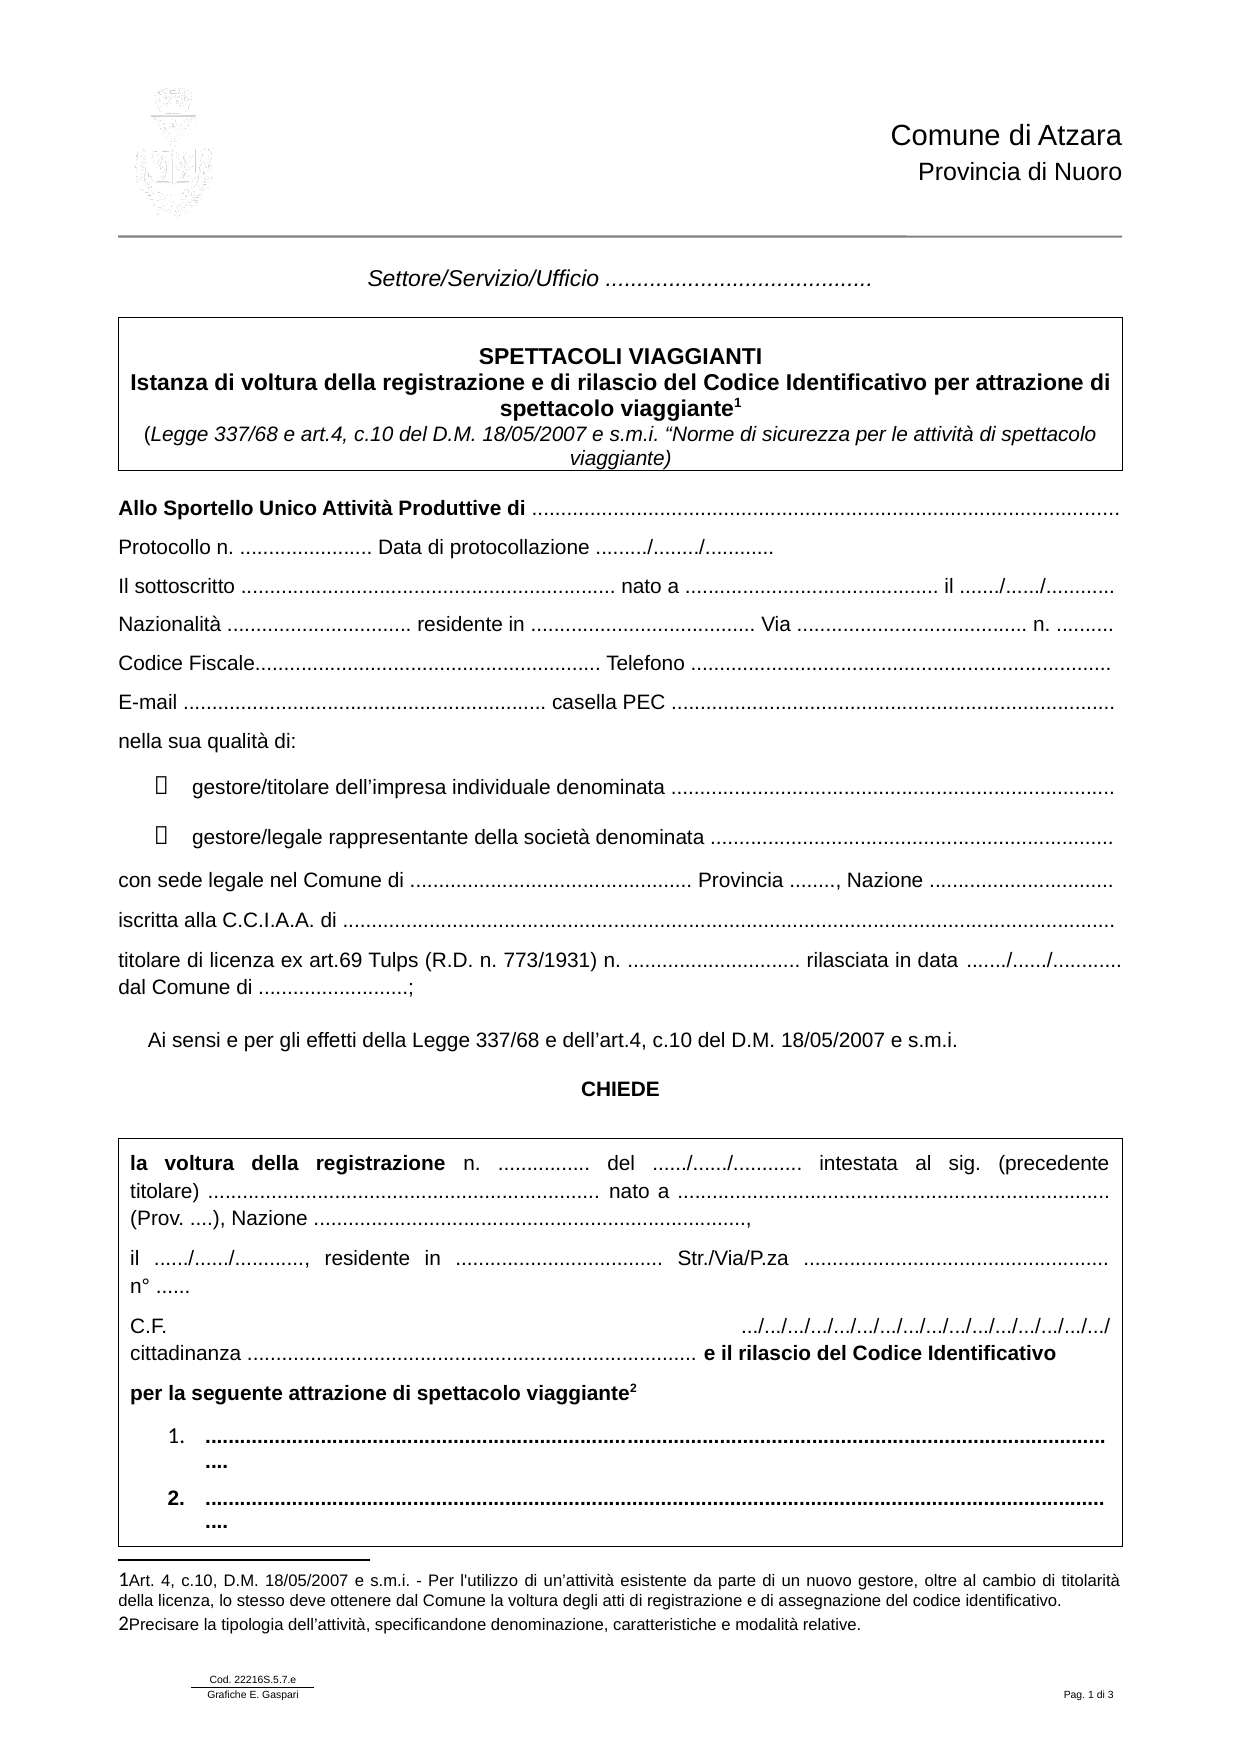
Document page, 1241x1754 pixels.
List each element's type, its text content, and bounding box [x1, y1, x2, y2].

text  gestore/titolare dell’impresa individuale denominata ............................................................................. [153, 768, 1122, 802]
text Codice Fiscale............................................................ Telefono ......................................................................... [118, 651, 1122, 675]
table_header la voltura della registrazione n. ................ del ....../....../............ intestata al sig. (precedente titolare) .................................................................... nato a ........................................................................... (Prov. ....), Nazione ..........................................................................., il ....../....../............, residente in .................................... Str./Via/P.za ..................................................... n° ...... C.F. .../.../.../.../.../.../.../.../.../.../.../.../.../.../.../.../ cittadinanza .............................................................................. e il rilascio del Codice Identificativo per la seguente attrazione di spettacolo viaggiante ................................................................................................................................................................ ................................................................................................................................................................ ................................................................................................................................................................ ................................................................................................................................................................ ............................................................................................................................................................... [119, 1139, 1122, 1546]
table_header SPETTACOLI VIAGGIANTI Istanza di voltura della registrazione e di rilascio del Codice Identificativo per attrazione di spettacolo viaggiante (Legge 337/68 e art.4, c.10 del D.M. 18/05/2007 e s.m.i. “Norme di sicurezza per le attività di spettacolo viaggiante) [119, 318, 1122, 470]
text nella sua qualità di: [118, 729, 1122, 753]
text Allo Sportello Unico Attività Produttive di [118, 496, 1122, 520]
text Comune di Atzara [224, 118, 1122, 152]
text E-mail ............................................................... casella PEC ............................................................................. [118, 690, 1122, 714]
text Settore/Servizio/Ufficio .......................................... [118, 265, 1122, 291]
text Nazionalità ................................ residente in ....................................... Via ........................................ n. .......... [118, 612, 1122, 636]
text titolare di licenza ex art.69 Tulps (R.D. n. 773/1931) n. .............................. rilasciata in data ......./....../............ dal Comune di ..........................; [118, 947, 1122, 999]
subtitle CHIEDE [118, 1076, 1122, 1100]
text  gestore/legale rappresentante della società denominata ...................................................................... [153, 818, 1122, 852]
picture [122, 87, 224, 219]
text Protocollo n. ....................... Data di protocollazione ........./......../............ [118, 534, 1122, 558]
text iscritta alla C.C.I.A.A. di ...................................................................................................................................... [118, 907, 1122, 931]
text con sede legale nel Comune di ................................................. Provincia ........, Nazione ................................ [118, 867, 1122, 891]
text Ai sensi e per gli effetti della Legge 337/68 e dell’art.4, c.10 del D.M. 18/05/2007 e s.m.i. [118, 1027, 1122, 1051]
text Provincia di Nuoro [224, 157, 1122, 185]
text Il sottoscritto ................................................................. nato a ............................................ il ......./....../............ [118, 573, 1122, 597]
